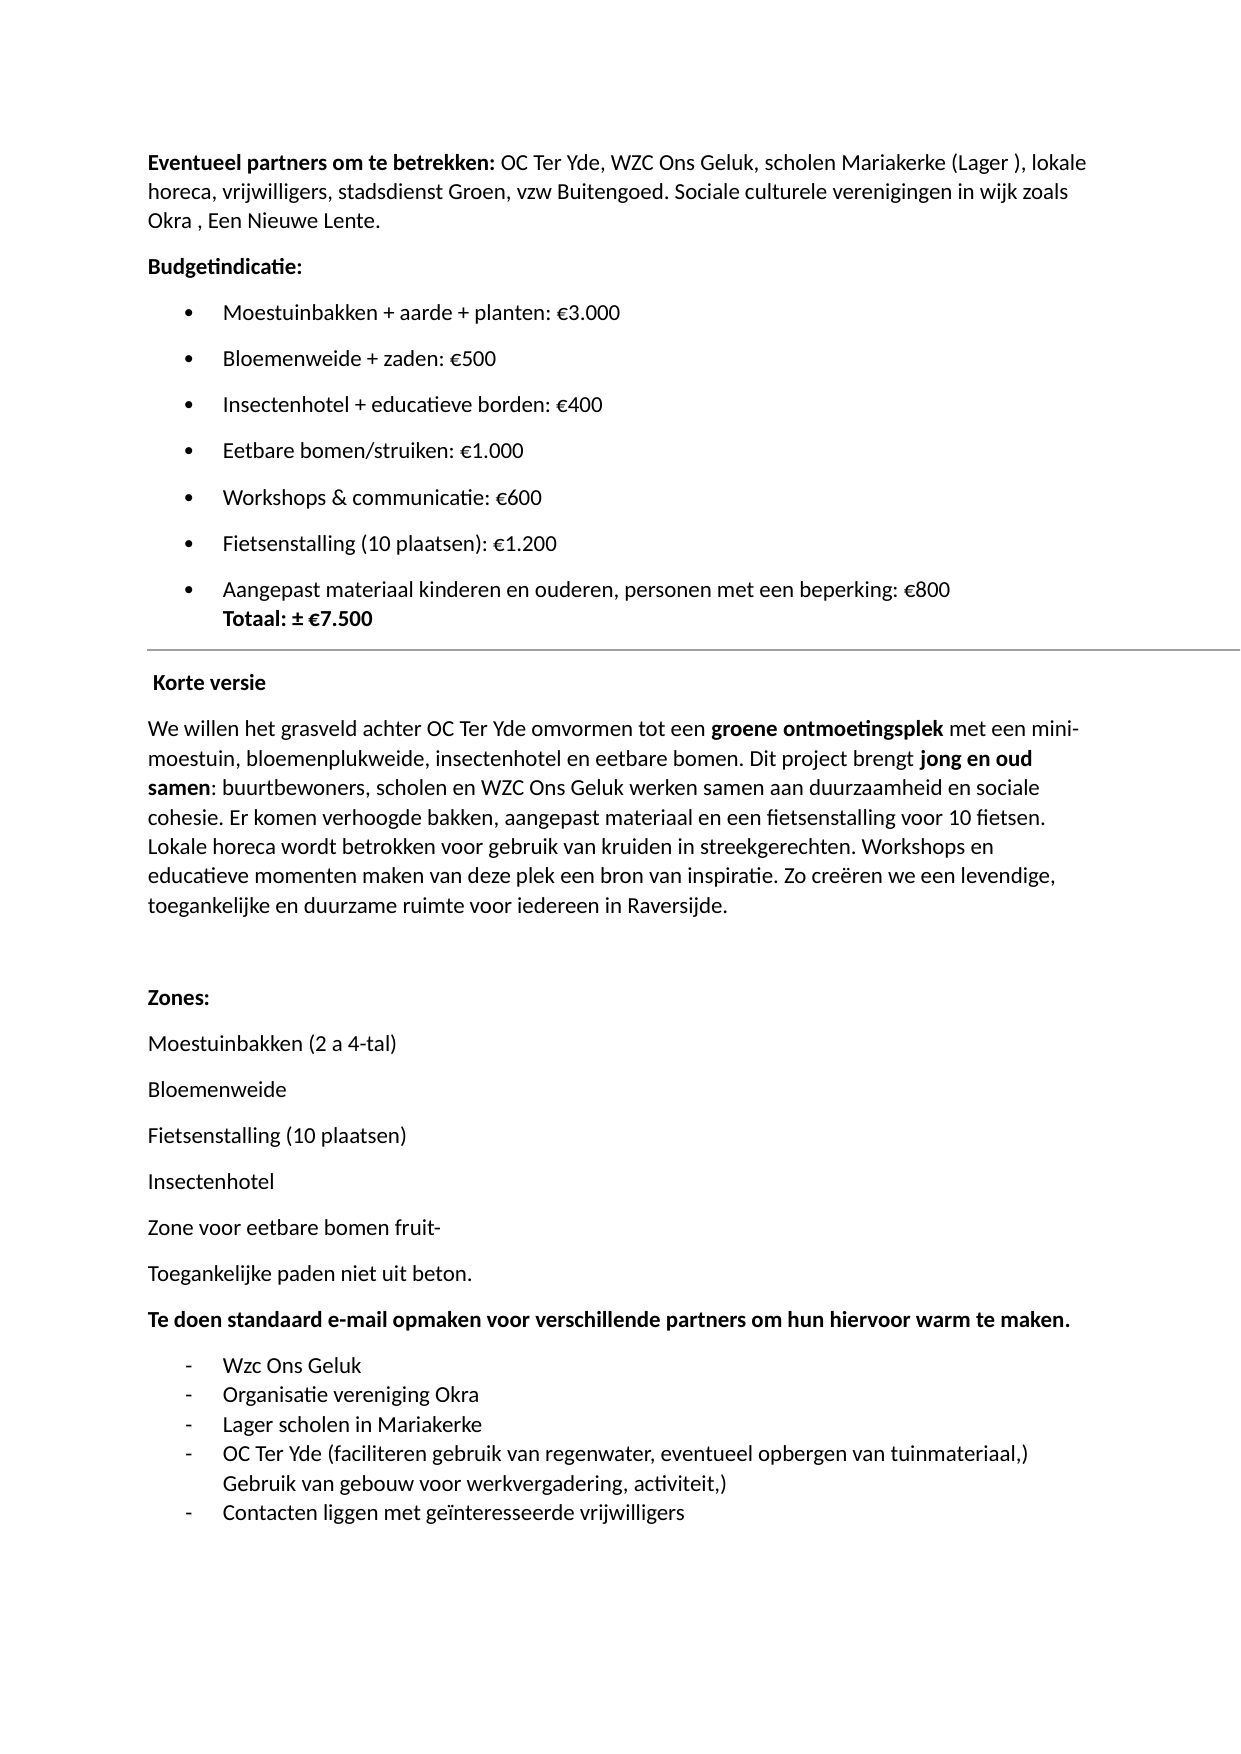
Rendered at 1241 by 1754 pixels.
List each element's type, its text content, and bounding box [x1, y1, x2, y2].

list Fietsenstalling (10 plaatsen): €1.200 [185, 529, 1093, 557]
list Lager scholen in Mariakerke [185, 1410, 1093, 1438]
text Zone voor eetbare bomen fruit- [148, 1213, 1093, 1241]
text Toegankelijke paden niet uit beton. [148, 1259, 1093, 1287]
text Bloemenweide [148, 1075, 1093, 1103]
text Insectenhotel [148, 1167, 1093, 1195]
text Korte versie [148, 668, 1093, 696]
list Moestuinbakken + aarde + planten: €3.000 [185, 298, 1093, 326]
text We willen het grasveld achter OC Ter Yde omvormen tot een groene ontmoetingsplek met een mini-moestuin, bloemenplukweide, insectenhotel en eetbare bomen. Dit project brengt jong en oud samen: buurtbewoners, scholen en WZC Ons Geluk werken samen aan duurzaamheid en sociale cohesie. Er komen verhoogde bakken, aangepast materiaal en een fietsenstalling voor 10 fietsen. Lokale horeca wordt betrokken voor gebruik van kruiden in streekgerechten. Workshops en educatieve momenten maken van deze plek een bron van inspiratie. Zo creëren we een levendige, toegankelijke en duurzame ruimte voor iedereen in Raversijde. [148, 714, 1093, 919]
text Fietsenstalling (10 plaatsen) [148, 1121, 1093, 1149]
list Bloemenweide + zaden: €500 [185, 344, 1093, 372]
list Wzc Ons Geluk [185, 1351, 1093, 1379]
text Zones: [148, 983, 1093, 1011]
list Eetbare bomen/struiken: €1.000 [185, 437, 1093, 464]
list Insectenhotel + educatieve borden: €400 [185, 391, 1093, 418]
text Moestuinbakken (2 a 4-tal) [148, 1029, 1093, 1057]
list Aangepast materiaal kinderen en ouderen, personen met een beperking: €800 Totaal: ± €7.500 [185, 575, 1093, 632]
list Contacten liggen met geïnteresseerde vrijwilligers [185, 1498, 1093, 1526]
list OC Ter Yde (faciliteren gebruik van regenwater, eventueel opbergen van tuinmateriaal,) Gebruik van gebouw voor werkvergadering, activiteit,) [185, 1439, 1093, 1497]
text Budgetindicatie: [148, 252, 1093, 280]
list Organisatie vereniging Okra [185, 1381, 1093, 1408]
text Eventueel partners om te betrekken: OC Ter Yde, WZC Ons Geluk, scholen Mariakerke (Lager ), lokale horeca, vrijwilligers, stadsdienst Groen, vzw Buitengoed. Sociale culturele verenigingen in wijk zoals Okra , Een Nieuwe Lente. [148, 148, 1093, 234]
list Workshops & communicatie: €600 [185, 483, 1093, 511]
text Te doen standaard e-mail opmaken voor verschillende partners om hun hiervoor warm te maken. [148, 1305, 1093, 1333]
